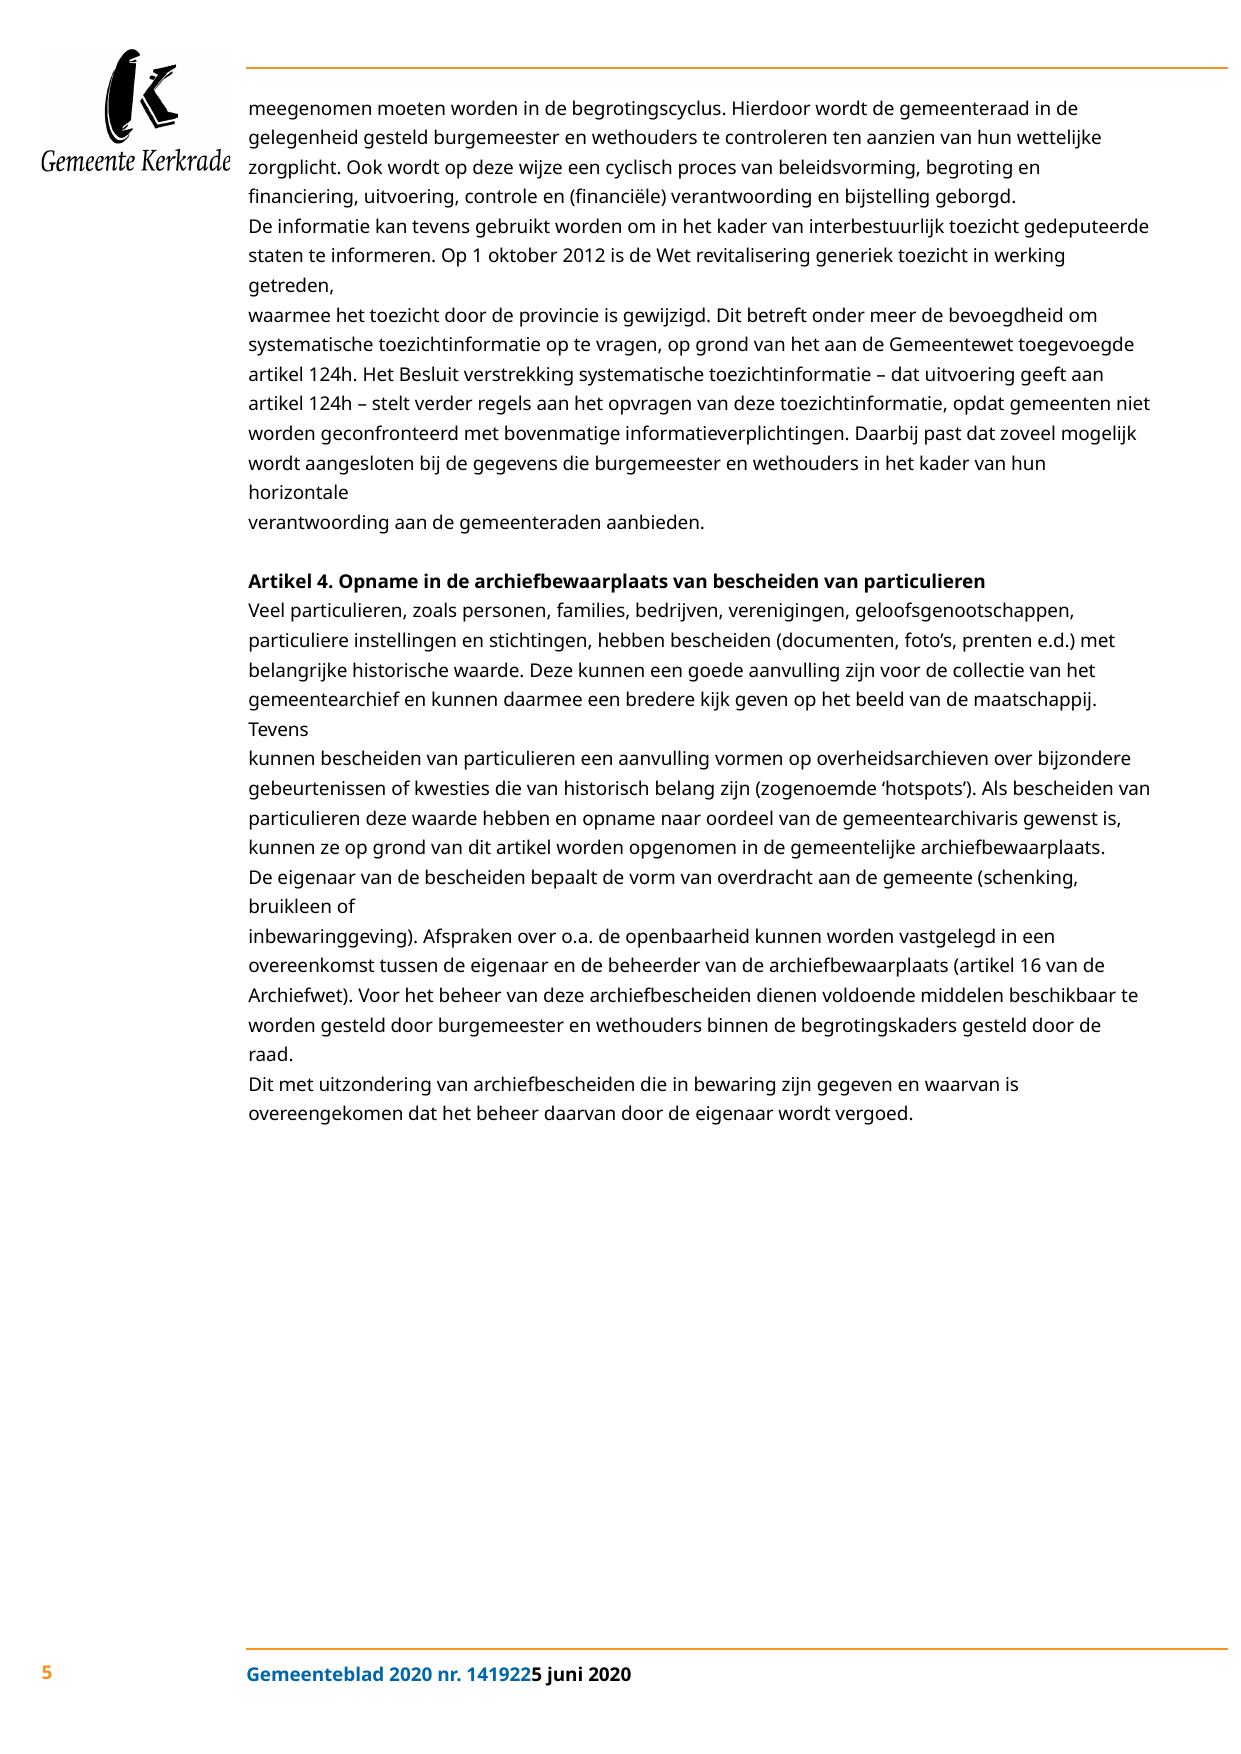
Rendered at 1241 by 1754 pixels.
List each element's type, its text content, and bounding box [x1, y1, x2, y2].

text Veel particulieren, zoals personen, families, bedrijven, verenigingen, geloofsgenootschappen, [248, 598, 1152, 623]
text gemeentearchief en kunnen daarmee een bredere kijk geven op het beeld van de maatschappij. Tevens [248, 686, 1152, 742]
text meegenomen moeten worden in de begrotingscyclus. Hierdoor wordt de gemeenteraad in de [248, 95, 1152, 121]
text gebeurtenissen of kwesties die van historisch belang zijn (zogenoemde ‘hotspots’). Als bescheiden van [248, 775, 1152, 801]
text Archiefwet). Voor het beheer van deze archiefbescheiden dienen voldoende middelen beschikbaar te [248, 982, 1152, 1008]
text Artikel 4. Opname in de archiefbewaarplaats van bescheiden van particulieren [248, 568, 1152, 594]
text wordt aangesloten bij de gegevens die burgemeester en wethouders in het kader van hun horizontale [248, 450, 1152, 505]
text verantwoording aan de gemeenteraden aanbieden. [248, 509, 1152, 535]
text worden gesteld door burgemeester en wethouders binnen de begrotingskaders gesteld door de raad. [248, 1012, 1152, 1067]
text Dit met uitzondering van archiefbescheiden die in bewaring zijn gegeven en waarvan is [248, 1071, 1152, 1097]
text zorgplicht. Ook wordt op deze wijze een cyclisch proces van beleidsvorming, begroting en [248, 154, 1152, 180]
picture [41, 47, 231, 172]
text gelegenheid gesteld burgemeester en wethouders te controleren ten aanzien van hun wettelijke [248, 124, 1152, 150]
text waarmee het toezicht door de provincie is gewijzigd. Dit betreft onder meer de bevoegdheid om [248, 302, 1152, 328]
text belangrijke historische waarde. Deze kunnen een goede aanvulling zijn voor de collectie van het [248, 657, 1152, 683]
text particulieren deze waarde hebben en opname naar oordeel van de gemeentearchivaris gewenst is, [248, 805, 1152, 831]
text inbewaringgeving). Afspraken over o.a. de openbaarheid kunnen worden vastgelegd in een [248, 923, 1152, 949]
text financiering, uitvoering, controle en (financiële) verantwoording en bijstelling geborgd. [248, 183, 1152, 209]
text De eigenaar van de bescheiden bepaalt de vorm van overdracht aan de gemeente (schenking, bruikleen of [248, 864, 1152, 919]
text worden geconfronteerd met bovenmatige informatieverplichtingen. Daarbij past dat zoveel mogelijk [248, 420, 1152, 446]
text overeengekomen dat het beheer daarvan door de eigenaar wordt vergoed. [248, 1101, 1152, 1126]
text artikel 124h – stelt verder regels aan het opvragen van deze toezichtinformatie, opdat gemeenten niet [248, 391, 1152, 416]
text particuliere instellingen en stichtingen, hebben bescheiden (documenten, foto’s, prenten e.d.) met [248, 627, 1152, 653]
text kunnen ze op grond van dit artikel worden opgenomen in de gemeentelijke archiefbewaarplaats. [248, 834, 1152, 860]
text staten te informeren. Op 1 oktober 2012 is de Wet revitalisering generiek toezicht in werking getreden, [248, 243, 1152, 298]
text De informatie kan tevens gebruikt worden om in het kader van interbestuurlijk toezicht gedeputeerde [248, 213, 1152, 239]
text artikel 124h. Het Besluit verstrekking systematische toezichtinformatie – dat uitvoering geeft aan [248, 361, 1152, 387]
text overeenkomst tussen de eigenaar en de beheerder van de archiefbewaarplaats (artikel 16 van de [248, 953, 1152, 978]
text systematische toezichtinformatie op te vragen, op grond van het aan de Gemeentewet toegevoegde [248, 331, 1152, 357]
text kunnen bescheiden van particulieren een aanvulling vormen op overheidsarchieven over bijzondere [248, 746, 1152, 771]
